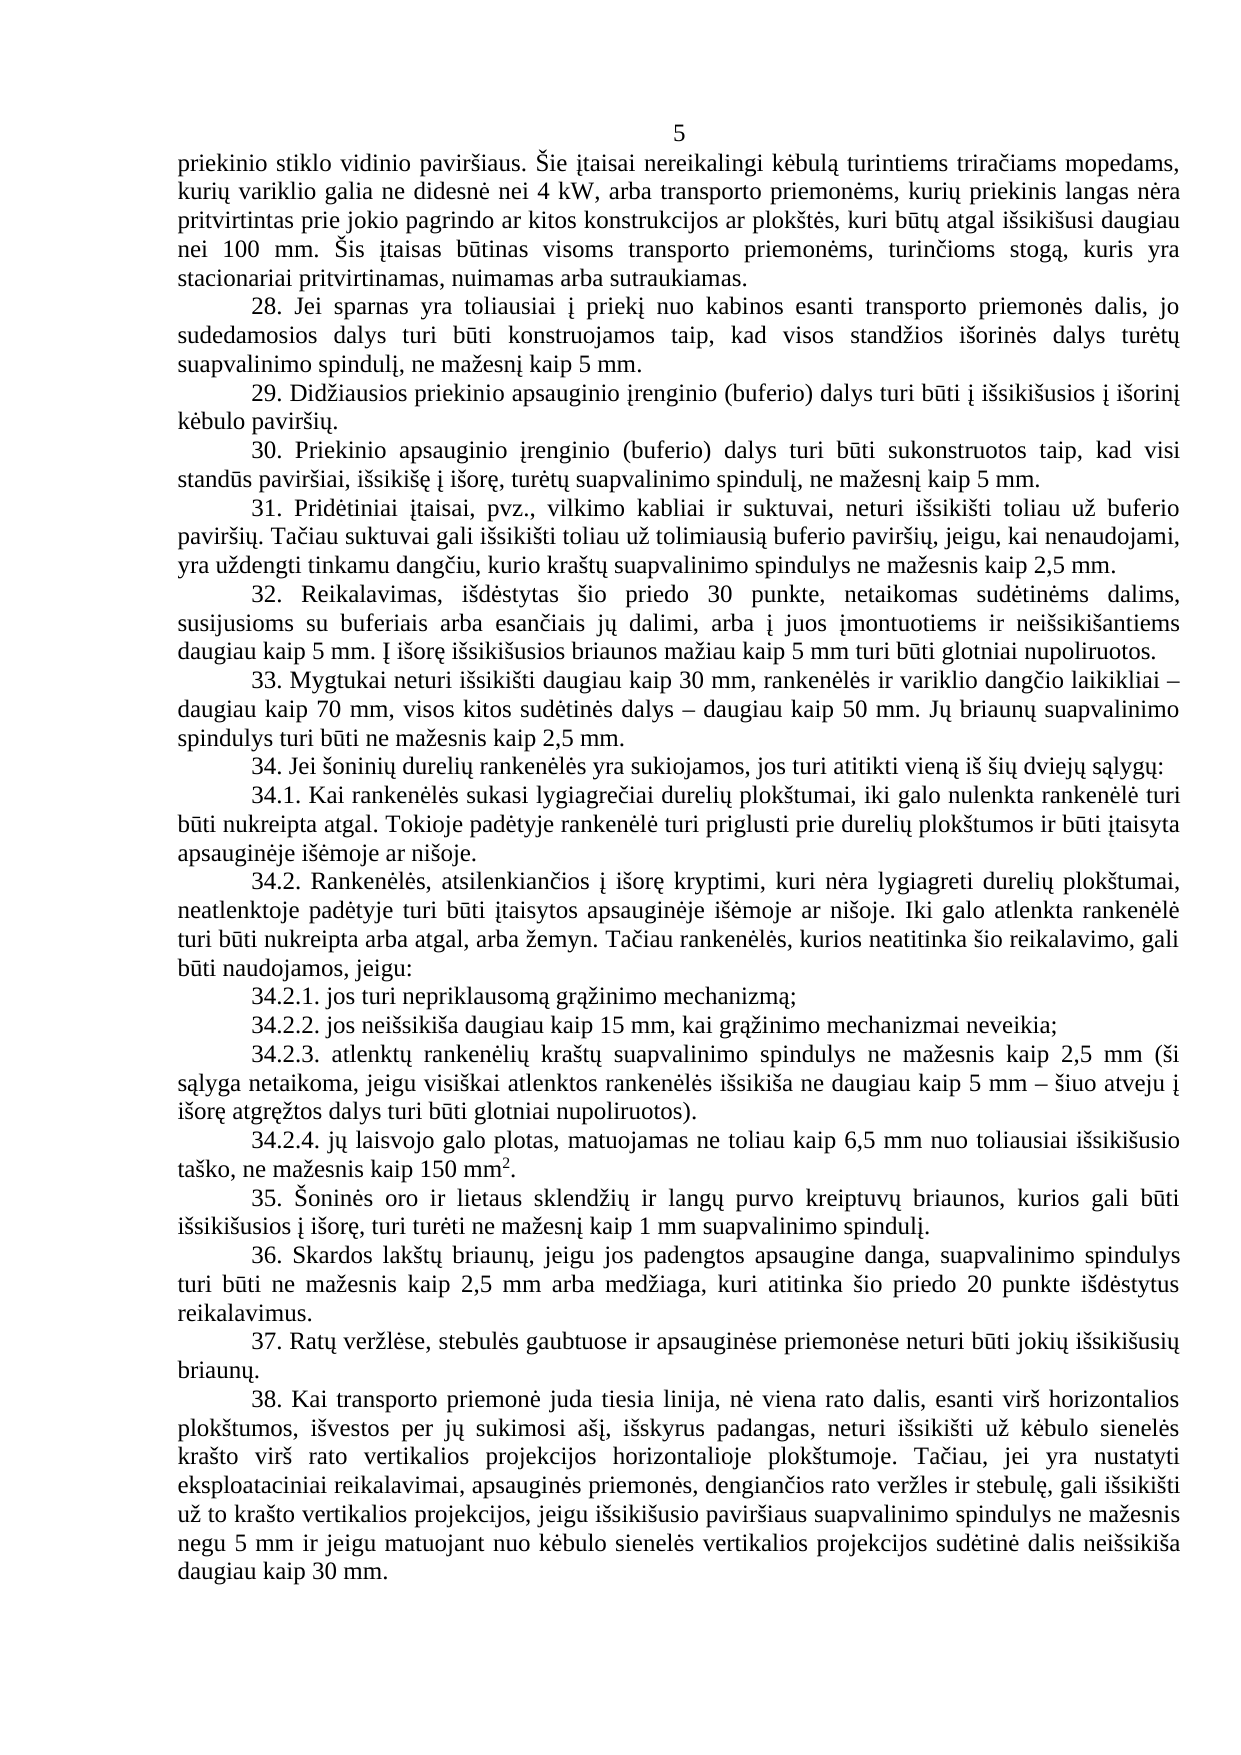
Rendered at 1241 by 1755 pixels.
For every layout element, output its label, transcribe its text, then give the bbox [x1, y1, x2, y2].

text 34. Jei šoninių durelių rankenėlės yra sukiojamos, jos turi atitikti vieną iš šių dviejų sąlygų: [177, 751, 1181, 780]
text 34.2.3. atlenktų rankenėlių kraštų suapvalinimo spindulys ne mažesnis kaip 2,5 mm (ši sąlyga netaikoma, jeigu visiškai atlenktos rankenėlės išsikiša ne daugiau kaip 5 mm – šiuo atveju į išorę atgręžtos dalys turi būti glotniai nupoliruotos). [177, 1039, 1181, 1125]
text priekinio stiklo vidinio paviršiaus. Šie įtaisai nereikalingi kėbulą turintiems triračiams mopedams, kurių variklio galia ne didesnė nei 4 kW, arba transporto priemonėms, kurių priekinis langas nėra pritvirtintas prie jokio pagrindo ar kitos konstrukcijos ar plokštės, kuri būtų atgal išsikišusi daugiau nei 100 mm. Šis įtaisas būtinas visoms transporto priemonėms, turinčioms stogą, kuris yra stacionariai pritvirtinamas, nuimamas arba sutraukiamas. [177, 148, 1181, 291]
text 33. Mygtukai neturi išsikišti daugiau kaip 30 mm, rankenėlės ir variklio dangčio laikikliai – daugiau kaip 70 mm, visos kitos sudėtinės dalys – daugiau kaip 50 mm. Jų briaunų suapvalinimo spindulys turi būti ne mažesnis kaip 2,5 mm. [177, 665, 1181, 751]
text 34.2.1. jos turi nepriklausomą grąžinimo mechanizmą; [177, 981, 1181, 1010]
text 28. Jei sparnas yra toliausiai į priekį nuo kabinos esanti transporto priemonės dalis, jo sudedamosios dalys turi būti konstruojamos taip, kad visos standžios išorinės dalys turėtų suapvalinimo spindulį, ne mažesnį kaip 5 mm. [177, 291, 1181, 378]
text 38. Kai transporto priemonė juda tiesia linija, nė viena rato dalis, esanti virš horizontalios plokštumos, išvestos per jų sukimosi ašį, išskyrus padangas, neturi išsikišti už kėbulo sienelės krašto virš rato vertikalios projekcijos horizontalioje plokštumoje. Tačiau, jei yra nustatyti eksploataciniai reikalavimai, apsauginės priemonės, dengiančios rato veržles ir stebulę, gali išsikišti už to krašto vertikalios projekcijos, jeigu išsikišusio paviršiaus suapvalinimo spindulys ne mažesnis negu 5 mm ir jeigu matuojant nuo kėbulo sienelės vertikalios projekcijos sudėtinė dalis neišsikiša daugiau kaip 30 mm. [177, 1384, 1181, 1585]
text 36. Skardos lakštų briaunų, jeigu jos padengtos apsaugine danga, suapvalinimo spindulys turi būti ne mažesnis kaip 2,5 mm arba medžiaga, kuri atitinka šio priedo 20 punkte išdėstytus reikalavimus. [177, 1240, 1181, 1326]
text 31. Pridėtiniai įtaisai, pvz., vilkimo kabliai ir suktuvai, neturi išsikišti toliau už buferio paviršių. Tačiau suktuvai gali išsikišti toliau už tolimiausią buferio paviršių, jeigu, kai nenaudojami, yra uždengti tinkamu dangčiu, kurio kraštų suapvalinimo spindulys ne mažesnis kaip 2,5 mm. [177, 493, 1181, 579]
text 37. Ratų veržlėse, stebulės gaubtuose ir apsauginėse priemonėse neturi būti jokių išsikišusių briaunų. [177, 1326, 1181, 1384]
text 35. Šoninės oro ir lietaus sklendžių ir langų purvo kreiptuvų briaunos, kurios gali būti išsikišusios į išorę, turi turėti ne mažesnį kaip 1 mm suapvalinimo spindulį. [177, 1183, 1181, 1240]
text 34.2. Rankenėlės, atsilenkiančios į išorę kryptimi, kuri nėra lygiagreti durelių plokštumai, neatlenktoje padėtyje turi būti įtaisytos apsauginėje išėmoje ar nišoje. Iki galo atlenkta rankenėlė turi būti nukreipta arba atgal, arba žemyn. Tačiau rankenėlės, kurios neatitinka šio reikalavimo, gali būti naudojamos, jeigu: [177, 866, 1181, 981]
text 34.1. Kai rankenėlės sukasi lygiagrečiai durelių plokštumai, iki galo nulenkta rankenėlė turi būti nukreipta atgal. Tokioje padėtyje rankenėlė turi priglusti prie durelių plokštumos ir būti įtaisyta apsauginėje išėmoje ar nišoje. [177, 780, 1181, 866]
text 34.2.2. jos neišsikiša daugiau kaip 15 mm, kai grąžinimo mechanizmai neveikia; [177, 1010, 1181, 1039]
text 30. Priekinio apsauginio įrenginio (buferio) dalys turi būti sukonstruotos taip, kad visi standūs paviršiai, išsikišę į išorę, turėtų suapvalinimo spindulį, ne mažesnį kaip 5 mm. [177, 435, 1181, 493]
text 29. Didžiausios priekinio apsauginio įrenginio (buferio) dalys turi būti į išsikišusios į išorinį kėbulo paviršių. [177, 378, 1181, 435]
text 34.2.4. jų laisvojo galo plotas, matuojamas ne toliau kaip 6,5 mm nuo toliausiai išsikišusio taško, ne mažesnis kaip 150 mm2. [177, 1125, 1181, 1183]
text 32. Reikalavimas, išdėstytas šio priedo 30 punkte, netaikomas sudėtinėms dalims, susijusioms su buferiais arba esančiais jų dalimi, arba į juos įmontuotiems ir neišsikišantiems daugiau kaip 5 mm. Į išorę išsikišusios briaunos mažiau kaip 5 mm turi būti glotniai nupoliruotos. [177, 579, 1181, 665]
